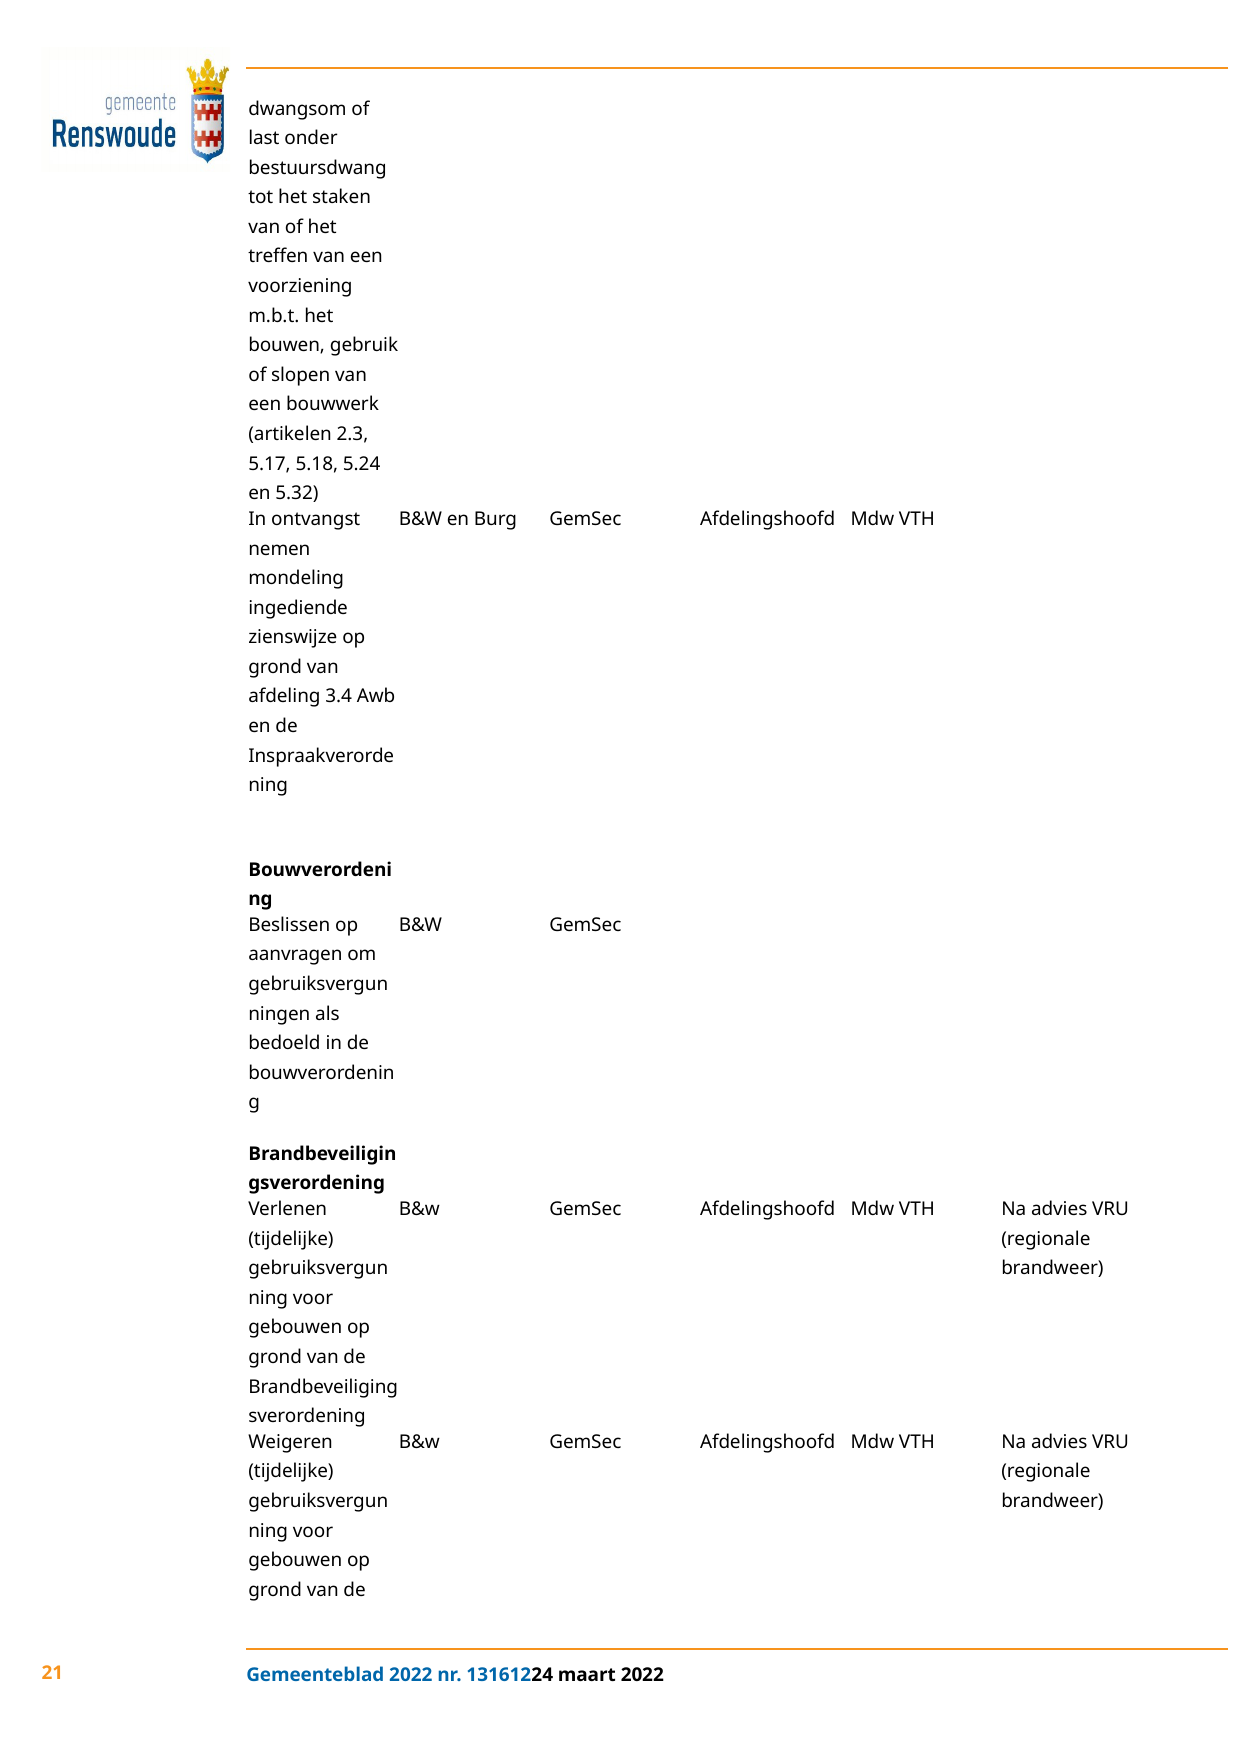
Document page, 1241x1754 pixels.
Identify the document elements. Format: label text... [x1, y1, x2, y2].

table_cell [399, 1114, 549, 1140]
table_cell [549, 1114, 700, 1140]
table_cell Na advies VRU (regionale brandweer) [1001, 1428, 1152, 1602]
table_cell [399, 1140, 549, 1195]
table_cell Afdelingshoofd [700, 1195, 850, 1428]
table_header [700, 830, 850, 856]
table_cell Afdelingshoofd [700, 1428, 850, 1602]
table_cell [850, 856, 1001, 911]
table_cell [399, 95, 549, 505]
table_cell [399, 856, 549, 911]
table_header [399, 830, 549, 856]
picture [41, 47, 231, 172]
table_cell Mdw VTH [850, 1428, 1001, 1602]
table_header [850, 830, 1001, 856]
table_cell [700, 1114, 850, 1140]
table_cell Mdw VTH [850, 505, 1001, 797]
table_cell [850, 1114, 1001, 1140]
table_cell [1001, 95, 1152, 505]
table_cell [1001, 911, 1152, 1114]
table_cell [549, 1140, 700, 1195]
table_cell Bouwverordening [248, 856, 398, 911]
table_cell [700, 856, 850, 911]
table_cell [850, 911, 1001, 1114]
table_cell [1001, 1114, 1152, 1140]
table_cell Weigeren (tijdelijke) gebruiksvergunning voor gebouwen op grond van de [248, 1428, 398, 1602]
table_cell [1001, 1140, 1152, 1195]
table_cell [549, 95, 700, 505]
table_cell Verlenen (tijdelijke) gebruiksvergunning voor gebouwen op grond van de Brandbeveiligingsverordening [248, 1195, 398, 1428]
table_cell [850, 95, 1001, 505]
table_cell Afdelingshoofd [700, 505, 850, 797]
table_cell [1001, 505, 1152, 797]
table_cell In ontvangst nemen mondeling ingediende zienswijze op grond van afdeling 3.4 Awb en de Inspraakverordening [248, 505, 398, 797]
table_cell [700, 1140, 850, 1195]
table_cell dwangsom of last onder bestuursdwang tot het staken van of het treffen van een voorziening m.b.t. het bouwen, gebruik of slopen van een bouwwerk (artikelen 2.3, 5.17, 5.18, 5.24 en 5.32) [248, 95, 398, 505]
table_header [1001, 830, 1152, 856]
table_cell B&W en Burg [399, 505, 549, 797]
table_cell GemSec [549, 1195, 700, 1428]
table_cell [850, 1140, 1001, 1195]
table_cell GemSec [549, 505, 700, 797]
table_header [549, 830, 700, 856]
table_cell [700, 95, 850, 505]
table_cell Beslissen op aanvragen om gebruiksvergunningen als bedoeld in de bouwverordening [248, 911, 398, 1114]
table_cell B&W [399, 911, 549, 1114]
table_cell GemSec [549, 911, 700, 1114]
table_cell Na advies VRU (regionale brandweer) [1001, 1195, 1152, 1428]
table_cell [549, 856, 700, 911]
table_cell B&w [399, 1195, 549, 1428]
table_cell GemSec [549, 1428, 700, 1602]
table_cell [700, 911, 850, 1114]
table_cell Brandbeveiligingsverordening [248, 1140, 398, 1195]
table_cell Mdw VTH [850, 1195, 1001, 1428]
table_cell B&w [399, 1428, 549, 1602]
table_cell [248, 1114, 398, 1140]
table_header [248, 830, 398, 856]
table_cell [1001, 856, 1152, 911]
